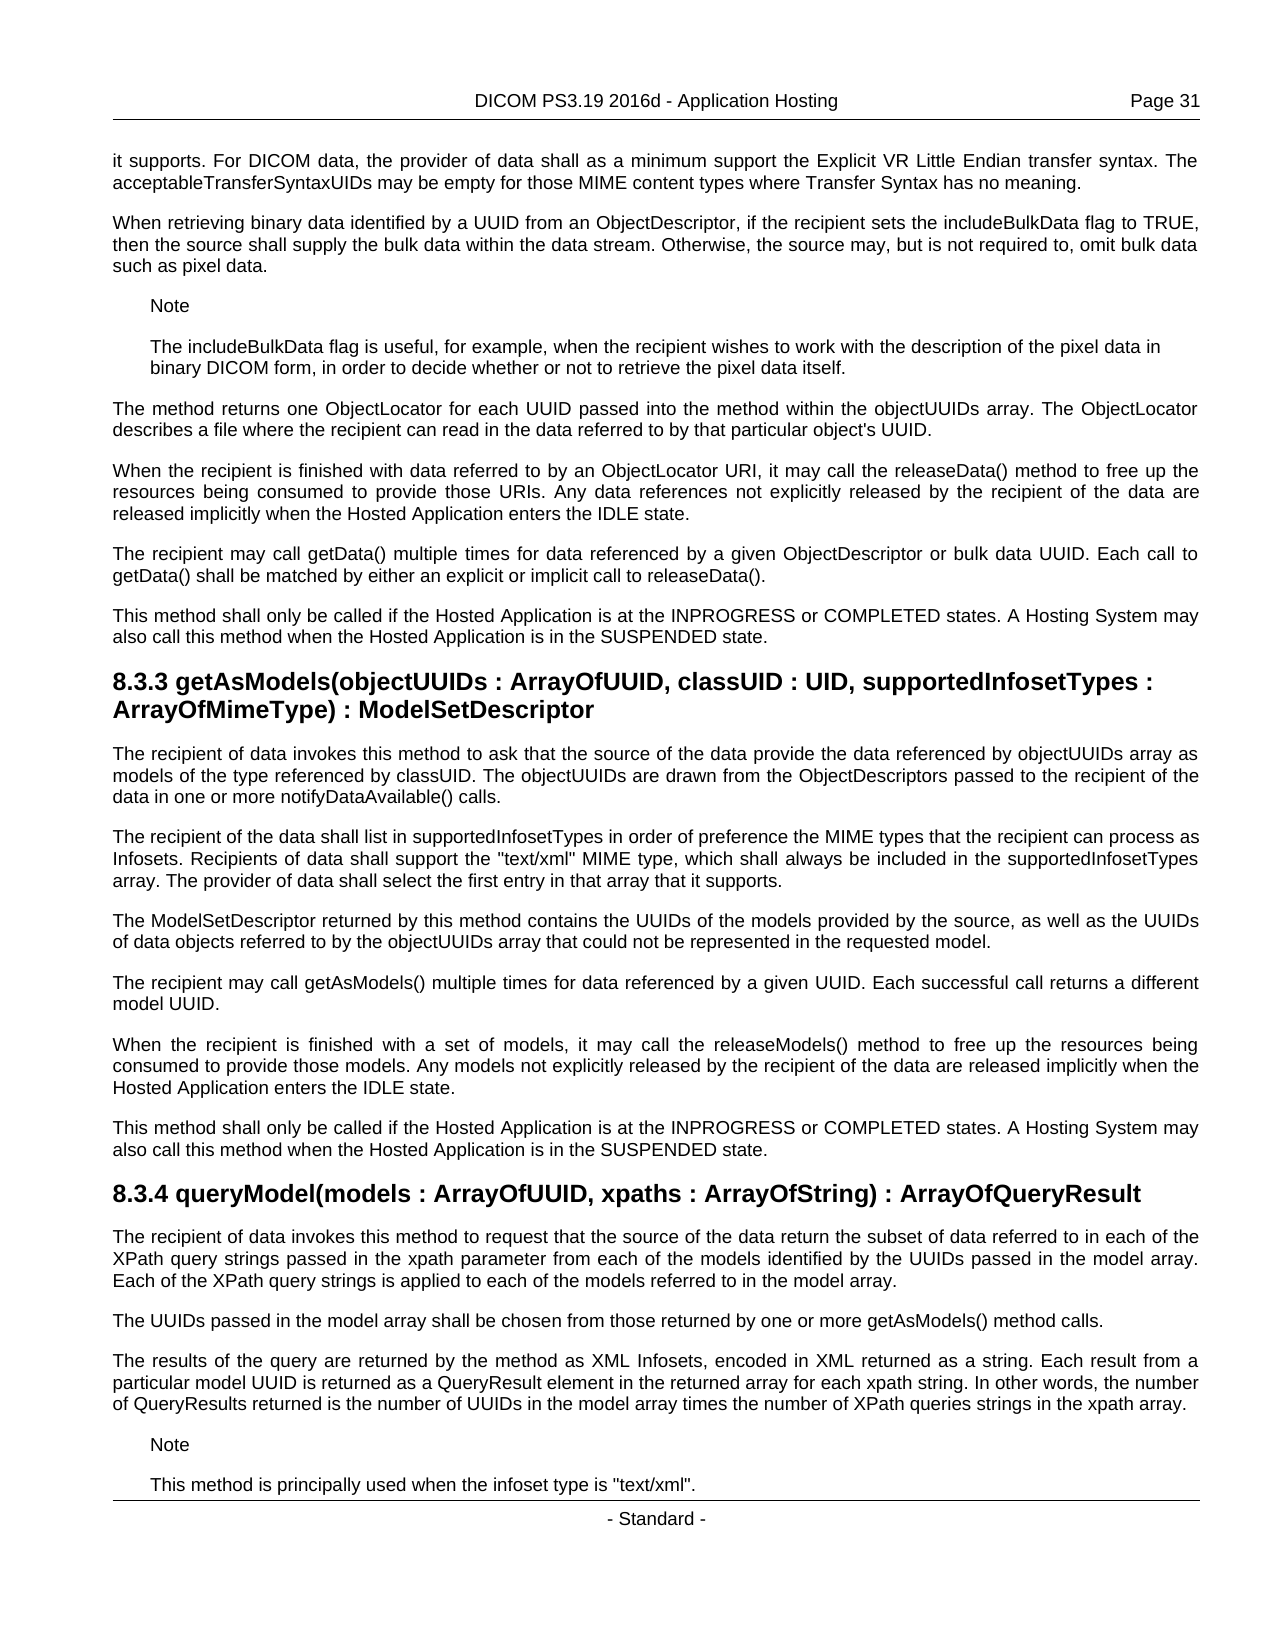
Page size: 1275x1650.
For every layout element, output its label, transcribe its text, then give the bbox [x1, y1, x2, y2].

text The includeBulkData flag is useful, for example, when the recipient wishes to work with the description of the pixel data in binary DICOM form, in order to decide whether or not to retrieve the pixel data itself. [150, 336, 1162, 379]
text 8.3.3 getAsModels(objectUUIDs : ArrayOfUUID, classUID : UID, supportedInfosetTypes : ArrayOfMimeType) : ModelSetDescriptor [112, 667, 1200, 724]
text Note [150, 1433, 1162, 1455]
text The results of the query are returned by the method as XML Infosets, encoded in XML returned as a string. Each result from a particular model UUID is returned as a QueryResult element in the returned array for each xpath string. In other words, the number of QueryResults returned is the number of UUIDs in the model array times the number of XPath queries strings in the xpath array. [112, 1350, 1200, 1415]
text The recipient of data invokes this method to request that the source of the data return the subset of data referred to in each of the XPath query strings passed in the xpath parameter from each of the models identified by the UUIDs passed in the model array. Each of the XPath query strings is applied to each of the models referred to in the model array. [112, 1226, 1200, 1291]
text The recipient of data invokes this method to ask that the source of the data provide the data referenced by objectUUIDs array as models of the type referenced by classUID. The objectUUIDs are drawn from the ObjectDescriptors passed to the recipient of the data in one or more notifyDataAvailable() calls. [112, 743, 1200, 807]
text This method shall only be called if the Hosted Application is at the INPROGRESS or COMPLETED states. A Hosting System may also call this method when the Hosted Application is in the SUSPENDED state. [112, 605, 1200, 648]
text The recipient may call getData() multiple times for data referenced by a given ObjectDescriptor or bulk data UUID. Each call to getData() shall be matched by either an explicit or implicit call to releaseData(). [112, 543, 1200, 586]
text it supports. For DICOM data, the provider of data shall as a minimum support the Explicit VR Little Endian transfer syntax. The acceptableTransferSyntaxUIDs may be empty for those MIME content types where Transfer Syntax has no meaning. [112, 150, 1200, 193]
text When the recipient is finished with a set of models, it may call the releaseModels() method to free up the resources being consumed to provide those models. Any models not explicitly released by the recipient of the data are released implicitly when the Hosted Application enters the IDLE state. [112, 1033, 1200, 1098]
text This method shall only be called if the Hosted Application is at the INPROGRESS or COMPLETED states. A Hosting System may also call this method when the Hosted Application is in the SUSPENDED state. [112, 1117, 1200, 1160]
text This method is principally used when the infoset type is "text/xml". [150, 1474, 1162, 1495]
text The recipient may call getAsModels() multiple times for data referenced by a given UUID. Each successful call returns a different model UUID. [112, 972, 1200, 1015]
text The recipient of the data shall list in supportedInfosetTypes in order of preference the MIME types that the recipient can process as Infosets. Recipients of data shall support the "text/xml" MIME type, which shall always be included in the supportedInfosetTypes array. The provider of data shall select the first entry in that array that it supports. [112, 826, 1200, 891]
text Note [150, 295, 1162, 317]
text 8.3.4 queryModel(models : ArrayOfUUID, xpaths : ArrayOfString) : ArrayOfQueryResult [112, 1179, 1200, 1207]
text The UUIDs passed in the model array shall be chosen from those returned by one or more getAsModels() method calls. [112, 1310, 1200, 1331]
text When the recipient is finished with data referred to by an ObjectLocator URI, it may call the releaseData() method to free up the resources being consumed to provide those URIs. Any data references not explicitly released by the recipient of the data are released implicitly when the Hosted Application enters the IDLE state. [112, 459, 1200, 524]
text The method returns one ObjectLocator for each UUID passed into the method within the objectUUIDs array. The ObjectLocator describes a file where the recipient can read in the data referred to by that particular object's UUID. [112, 397, 1200, 441]
text When retrieving binary data identified by a UUID from an ObjectDescriptor, if the recipient sets the includeBulkData flag to TRUE, then the source shall supply the bulk data within the data stream. Otherwise, the source may, but is not required to, omit bulk data such as pixel data. [112, 212, 1200, 277]
text The ModelSetDescriptor returned by this method contains the UUIDs of the models provided by the source, as well as the UUIDs of data objects referred to by the objectUUIDs array that could not be represented in the requested model. [112, 910, 1200, 953]
